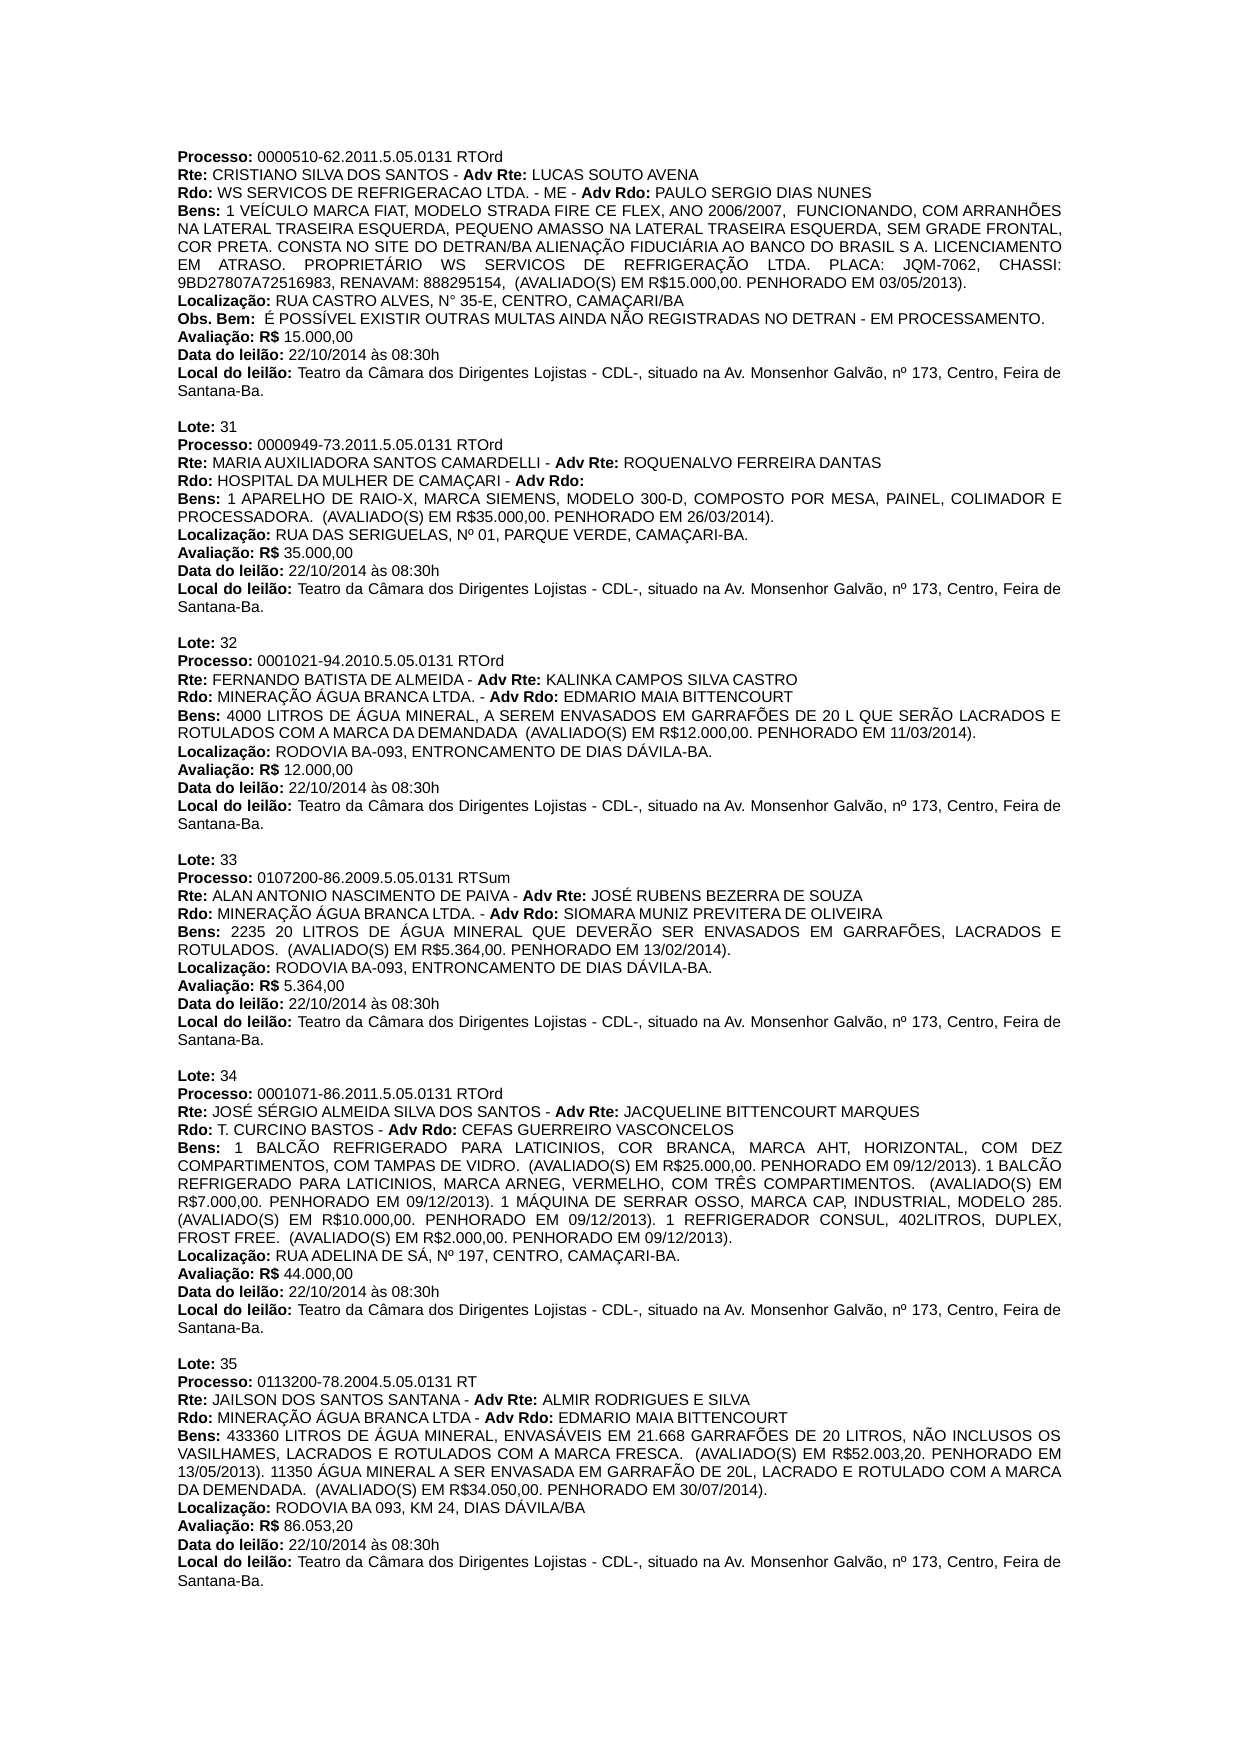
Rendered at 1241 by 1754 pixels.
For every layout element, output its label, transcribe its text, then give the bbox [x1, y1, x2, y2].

text Avaliação: R$ 5.364,00 [177, 977, 1063, 994]
text Rdo: HOSPITAL DA MULHER DE CAMAÇARI - Adv Rdo: [177, 472, 1063, 490]
text Data do leilão: 22/10/2014 às 08:30h [177, 1283, 1063, 1301]
text Processo: 0001071-86.2011.5.05.0131 RTOrd [177, 1085, 1063, 1103]
text Data do leilão: 22/10/2014 às 08:30h [177, 994, 1063, 1013]
text Rdo: WS SERVICOS DE REFRIGERACAO LTDA. - ME - Adv Rdo: PAULO SERGIO DIAS NUNES [177, 184, 1063, 202]
text Avaliação: R$ 35.000,00 [177, 544, 1063, 562]
text Processo: 0001021-94.2010.5.05.0131 RTOrd [177, 652, 1063, 670]
text Bens: 4000 LITROS DE ÁGUA MINERAL, A SEREM ENVASADOS EM GARRAFÕES DE 20 L QUE SERÃO LACRADOS E ROTULADOS COM A MARCA DA DEMANDADA (AVALIADO(S) EM R$12.000,00. PENHORADO EM 11/03/2014). [177, 706, 1063, 742]
text Local do leilão: Teatro da Câmara dos Dirigentes Lojistas - CDL-, situado na Av. Monsenhor Galvão, nº 173, Centro, Feira de Santana-Ba. [177, 1013, 1063, 1049]
text Bens: 1 VEÍCULO MARCA FIAT, MODELO STRADA FIRE CE FLEX, ANO 2006/2007, FUNCIONANDO, COM ARRANHÕES NA LATERAL TRASEIRA ESQUERDA, PEQUENO AMASSO NA LATERAL TRASEIRA ESQUERDA, SEM GRADE FRONTAL, COR PRETA. CONSTA NO SITE DO DETRAN/BA ALIENAÇÃO FIDUCIÁRIA AO BANCO DO BRASIL S A. LICENCIAMENTO EM ATRASO. PROPRIETÁRIO WS SERVICOS DE REFRIGERAÇÃO LTDA. PLACA: JQM-7062, CHASSI: 9BD27807A72516983, RENAVAM: 888295154, (AVALIADO(S) EM R$15.000,00. PENHORADO EM 03/05/2013). [177, 202, 1063, 292]
text Rte: MARIA AUXILIADORA SANTOS CAMARDELLI - Adv Rte: ROQUENALVO FERREIRA DANTAS [177, 454, 1063, 472]
text Bens: 1 APARELHO DE RAIO-X, MARCA SIEMENS, MODELO 300-D, COMPOSTO POR MESA, PAINEL, COLIMADOR E PROCESSADORA. (AVALIADO(S) EM R$35.000,00. PENHORADO EM 26/03/2014). [177, 490, 1063, 526]
text Data do leilão: 22/10/2014 às 08:30h [177, 1535, 1063, 1553]
text Avaliação: R$ 15.000,00 [177, 328, 1063, 346]
text Processo: 0000510-62.2011.5.05.0131 RTOrd [177, 148, 1063, 166]
text Rdo: MINERAÇÃO ÁGUA BRANCA LTDA - Adv Rdo: EDMARIO MAIA BITTENCOURT [177, 1409, 1063, 1427]
text Lote: 33 [177, 850, 1063, 868]
text Rdo: MINERAÇÃO ÁGUA BRANCA LTDA. - Adv Rdo: EDMARIO MAIA BITTENCOURT [177, 688, 1063, 706]
text Rdo: MINERAÇÃO ÁGUA BRANCA LTDA. - Adv Rdo: SIOMARA MUNIZ PREVITERA DE OLIVEIRA [177, 904, 1063, 922]
text Avaliação: R$ 86.053,20 [177, 1517, 1063, 1535]
text Avaliação: R$ 12.000,00 [177, 760, 1063, 778]
text Bens: 433360 LITROS DE ÁGUA MINERAL, ENVASÁVEIS EM 21.668 GARRAFÕES DE 20 LITROS, NÃO INCLUSOS OS VASILHAMES, LACRADOS E ROTULADOS COM A MARCA FRESCA. (AVALIADO(S) EM R$52.003,20. PENHORADO EM 13/05/2013). 11350 ÁGUA MINERAL A SER ENVASADA EM GARRAFÃO DE 20L, LACRADO E ROTULADO COM A MARCA DA DEMENDADA. (AVALIADO(S) EM R$34.050,00. PENHORADO EM 30/07/2014). [177, 1427, 1063, 1499]
text Processo: 0000949-73.2011.5.05.0131 RTOrd [177, 436, 1063, 454]
text Rte: FERNANDO BATISTA DE ALMEIDA - Adv Rte: KALINKA CAMPOS SILVA CASTRO [177, 670, 1063, 688]
text Rte: ALAN ANTONIO NASCIMENTO DE PAIVA - Adv Rte: JOSÉ RUBENS BEZERRA DE SOUZA [177, 886, 1063, 904]
text Data do leilão: 22/10/2014 às 08:30h [177, 562, 1063, 580]
text Data do leilão: 22/10/2014 às 08:30h [177, 346, 1063, 364]
text Local do leilão: Teatro da Câmara dos Dirigentes Lojistas - CDL-, situado na Av. Monsenhor Galvão, nº 173, Centro, Feira de Santana-Ba. [177, 580, 1063, 616]
text Localização: RUA CASTRO ALVES, N° 35-E, CENTRO, CAMAÇARI/BA [177, 292, 1063, 310]
text Data do leilão: 22/10/2014 às 08:30h [177, 778, 1063, 796]
text Obs. Bem: É POSSÍVEL EXISTIR OUTRAS MULTAS AINDA NÃO REGISTRADAS NO DETRAN - EM PROCESSAMENTO. [177, 310, 1063, 328]
text Local do leilão: Teatro da Câmara dos Dirigentes Lojistas - CDL-, situado na Av. Monsenhor Galvão, nº 173, Centro, Feira de Santana-Ba. [177, 1301, 1063, 1337]
text Lote: 32 [177, 634, 1063, 652]
text Localização: RODOVIA BA-093, ENTRONCAMENTO DE DIAS DÁVILA-BA. [177, 958, 1063, 977]
text Rte: CRISTIANO SILVA DOS SANTOS - Adv Rte: LUCAS SOUTO AVENA [177, 166, 1063, 184]
text Localização: RUA DAS SERIGUELAS, Nº 01, PARQUE VERDE, CAMAÇARI-BA. [177, 526, 1063, 544]
text Lote: 34 [177, 1067, 1063, 1085]
text Localização: RODOVIA BA-093, ENTRONCAMENTO DE DIAS DÁVILA-BA. [177, 742, 1063, 760]
text Bens: 2235 20 LITROS DE ÁGUA MINERAL QUE DEVERÃO SER ENVASADOS EM GARRAFÕES, LACRADOS E ROTULADOS. (AVALIADO(S) EM R$5.364,00. PENHORADO EM 13/02/2014). [177, 922, 1063, 958]
text Lote: 31 [177, 418, 1063, 436]
text Rdo: T. CURCINO BASTOS - Adv Rdo: CEFAS GUERREIRO VASCONCELOS [177, 1121, 1063, 1139]
text Bens: 1 BALCÃO REFRIGERADO PARA LATICINIOS, COR BRANCA, MARCA AHT, HORIZONTAL, COM DEZ COMPARTIMENTOS, COM TAMPAS DE VIDRO. (AVALIADO(S) EM R$25.000,00. PENHORADO EM 09/12/2013). 1 BALCÃO REFRIGERADO PARA LATICINIOS, MARCA ARNEG, VERMELHO, COM TRÊS COMPARTIMENTOS. (AVALIADO(S) EM R$7.000,00. PENHORADO EM 09/12/2013). 1 MÁQUINA DE SERRAR OSSO, MARCA CAP, INDUSTRIAL, MODELO 285. (AVALIADO(S) EM R$10.000,00. PENHORADO EM 09/12/2013). 1 REFRIGERADOR CONSUL, 402LITROS, DUPLEX, FROST FREE. (AVALIADO(S) EM R$2.000,00. PENHORADO EM 09/12/2013). [177, 1139, 1063, 1247]
text Lote: 35 [177, 1355, 1063, 1373]
text Local do leilão: Teatro da Câmara dos Dirigentes Lojistas - CDL-, situado na Av. Monsenhor Galvão, nº 173, Centro, Feira de Santana-Ba. [177, 796, 1063, 832]
text Rte: JOSÉ SÉRGIO ALMEIDA SILVA DOS SANTOS - Adv Rte: JACQUELINE BITTENCOURT MARQUES [177, 1103, 1063, 1121]
text Processo: 0113200-78.2004.5.05.0131 RT [177, 1373, 1063, 1391]
text Localização: RODOVIA BA 093, KM 24, DIAS DÁVILA/BA [177, 1499, 1063, 1517]
text Localização: RUA ADELINA DE SÁ, Nº 197, CENTRO, CAMAÇARI-BA. [177, 1247, 1063, 1265]
text Rte: JAILSON DOS SANTOS SANTANA - Adv Rte: ALMIR RODRIGUES E SILVA [177, 1391, 1063, 1409]
text Local do leilão: Teatro da Câmara dos Dirigentes Lojistas - CDL-, situado na Av. Monsenhor Galvão, nº 173, Centro, Feira de Santana-Ba. [177, 364, 1063, 400]
text Processo: 0107200-86.2009.5.05.0131 RTSum [177, 868, 1063, 886]
text Local do leilão: Teatro da Câmara dos Dirigentes Lojistas - CDL-, situado na Av. Monsenhor Galvão, nº 173, Centro, Feira de Santana-Ba. [177, 1553, 1063, 1589]
text Avaliação: R$ 44.000,00 [177, 1265, 1063, 1283]
